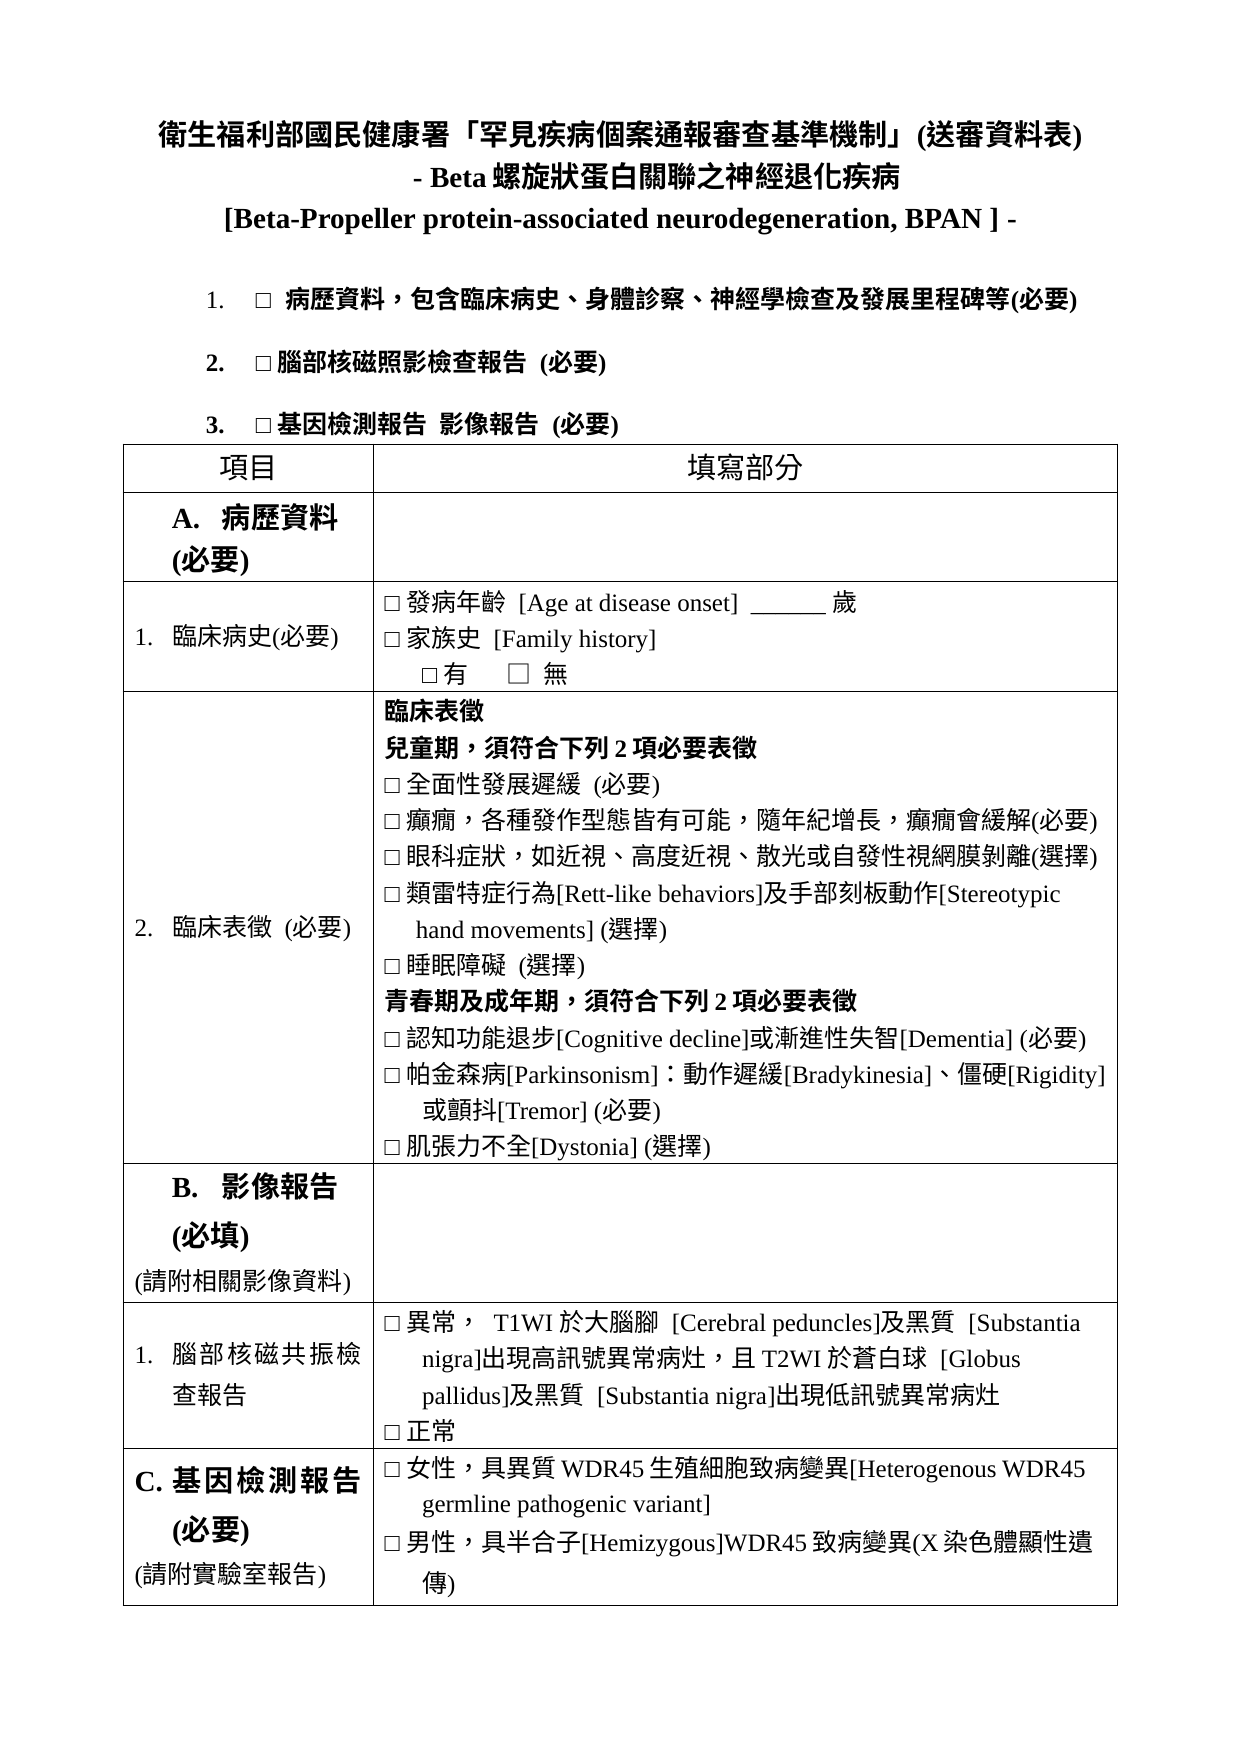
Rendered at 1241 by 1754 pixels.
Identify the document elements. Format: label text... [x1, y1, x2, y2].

table_header 項目 [124, 445, 373, 492]
table_cell □ 女性，具異質WDR45生殖細胞致病變異[Heterogenous WDR45 germline pathogenic variant] □ 男性，具半合子[Hemizygous]WDR45致病變異(X染色體顯性遺傳) [374, 1449, 1117, 1604]
list □ 腦部核磁照影檢查報告 (必要) [206, 318, 1122, 381]
table_cell □ 發病年齡 [Age at disease onset] ______ 歲 □ 家族史 [Family history] □ 有 □ 無 [374, 582, 1117, 691]
table_cell 病歷資料 (必要) [124, 493, 373, 581]
table_cell 臨床表徵 (必要) [124, 692, 373, 1163]
text 衛生福利部國民健康署「罕見疾病個案通報審查基準機制」(送審資料表) - Beta螺旋狀蛋白關聯之神經退化疾病 [118, 112, 1122, 196]
table_cell [374, 493, 1117, 581]
list □ 病歷資料，包含臨床病史、身體診察、神經學檢查及發展里程碑等(必要) [206, 256, 1122, 318]
table_cell 影像報告 (必填) (請附相關影像資料) [124, 1164, 373, 1302]
table_cell 基因檢測報告(必要) (請附實驗室報告) [124, 1449, 373, 1604]
table_cell [374, 1164, 1117, 1302]
table_cell 臨床病史(必要) [124, 582, 373, 691]
list □ 基因檢測報告 影像報告 (必要) [206, 381, 1122, 443]
text [Beta-Propeller protein-associated neurodegeneration, BPAN ] - [118, 196, 1122, 237]
table_cell 臨床表徵 兒童期，須符合下列2項必要表徵 □ 全面性發展遲緩 (必要) □ 癲癇，各種發作型態皆有可能，隨年紀增長，癲癇會緩解(必要) □ 眼科症狀，如近視、高度近視、散光或自發性視網膜剝離(選擇) □ 類雷特症行為[Rett-like behaviors]及手部刻板動作[Stereotypic hand movements] (選擇) □ 睡眠障礙 (選擇) 青春期及成年期，須符合下列2項必要表徵 □ 認知功能退步[Cognitive decline]或漸進性失智[Dementia] (必要) □ 帕金森病[Parkinsonism]：動作遲緩[Bradykinesia]、僵硬[Rigidity]或顫抖[Tremor] (必要) □ 肌張力不全[Dystonia] (選擇) [374, 692, 1117, 1163]
table_cell 腦部核磁共振檢查報告 [124, 1303, 373, 1448]
table_cell □ 異常， T1WI 於大腦腳 [Cerebral peduncles]及黑質 [Substantia nigra]出現高訊號異常病灶，且T2WI 於蒼白球 [Globus pallidus]及黑質 [Substantia nigra]出現低訊號異常病灶 □ 正常 [374, 1303, 1117, 1448]
table_header 填寫部分 [374, 445, 1117, 492]
